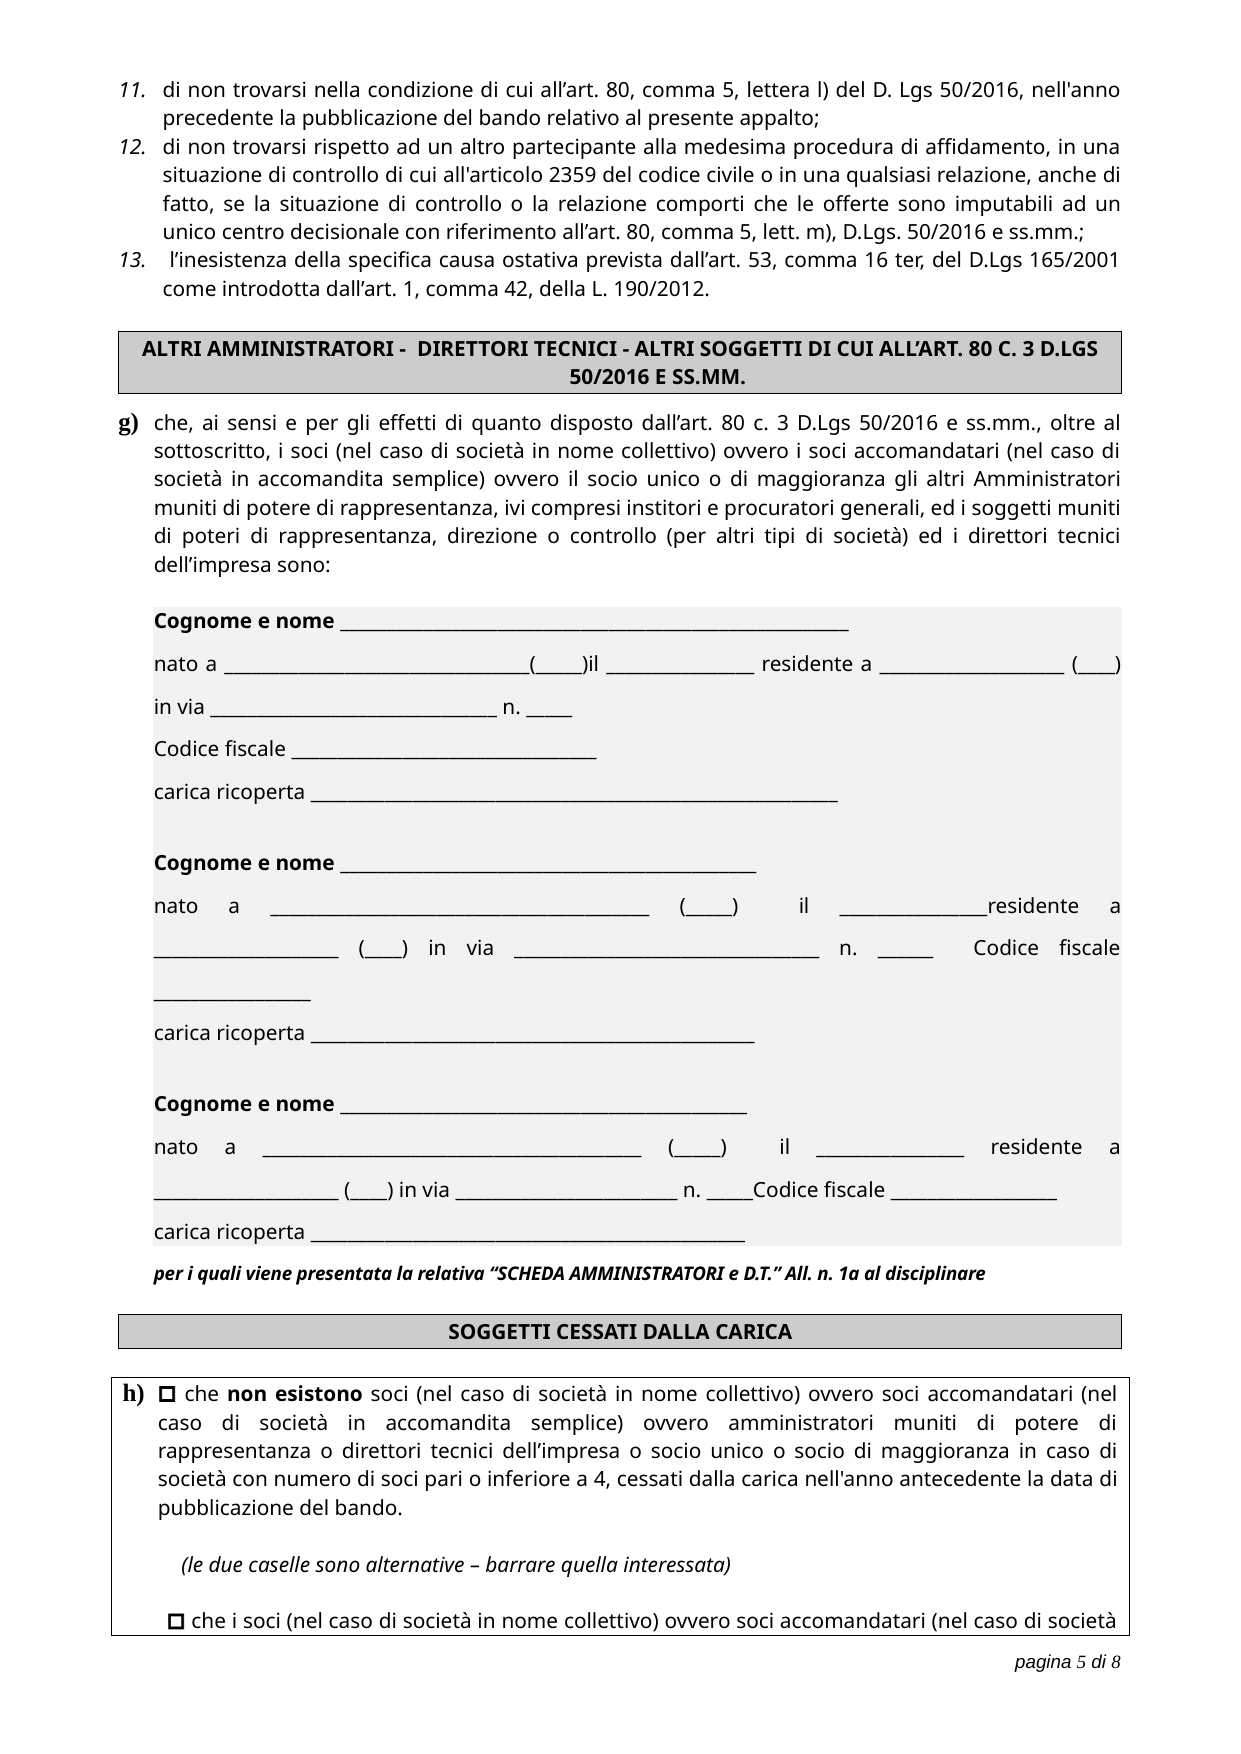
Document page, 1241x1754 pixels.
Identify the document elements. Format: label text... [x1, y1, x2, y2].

list di non trovarsi nella condizione di cui all’art. 80, comma 5, lettera l) del D. Lgs 50/2016, nell'anno precedente la pubblicazione del bando relativo al presente appalto; [118, 75, 1122, 132]
text carica ricoperta _________________________________________________________ [153, 777, 1122, 806]
text Cognome e nome ____________________________________________ [153, 1089, 1122, 1118]
text carica ricoperta _______________________________________________ [153, 1217, 1122, 1246]
list di non trovarsi rispetto ad un altro partecipante alla medesima procedura di affidamento, in una situazione di controllo di cui all'articolo 2359 del codice civile o in una qualsiasi relazione, anche di fatto, se la situazione di controllo o la relazione comporti che le offerte sono imputabili ad un unico centro decisionale con riferimento all’art. 80, comma 5, lett. m), D.Lgs. 50/2016 e ss.mm.; [118, 132, 1122, 246]
text Cognome e nome _______________________________________________________ [153, 607, 1122, 635]
list che, ai sensi e per gli effetti di quanto disposto dall’art. 80 c. 3 D.Lgs 50/2016 e ss.mm., oltre al sottoscritto, i soci (nel caso di società in nome collettivo) ovvero i soci accomandatari (nel caso di società in accomandita semplice) ovvero il socio unico o di maggioranza gli altri Amministratori muniti di potere di rappresentanza, ivi compresi institori e procuratori generali, ed i soggetti muniti di poteri di rappresentanza, direzione o controllo (per altri tipi di società) ed i direttori tecnici dell’impresa sono: [118, 407, 1122, 578]
text Codice fiscale _________________________________ [153, 734, 1122, 763]
text per i quali viene presentata la relativa “SCHEDA AMMINISTRATORI e D.T.” All. n. 1a al disciplinare [153, 1260, 1122, 1286]
text nato a _________________________________(_____)il ________________ residente a ____________________ (____) in via _______________________________ n. _____ [153, 649, 1122, 720]
table_header  che non esistono soci (nel caso di società in nome collettivo) ovvero soci accomandatari (nel caso di società in accomandita semplice) ovvero amministratori muniti di potere di rappresentanza o direttori tecnici dell’impresa o socio unico o socio di maggioranza in caso di società con numero di soci pari o inferiore a 4, cessati dalla carica nell'anno antecedente la data di pubblicazione del bando. (le due caselle sono alternative – barrare quella interessata)  che i soci (nel caso di società in nome collettivo) ovvero soci accomandatari (nel caso di società [112, 1378, 1129, 1635]
list SOGGETTI CESSATI DALLA CARICA [119, 1315, 1121, 1348]
text nato a _________________________________________ (_____) il ________________residente a ____________________ (____) in via _________________________________ n. ______ Codice fiscale _________________ [153, 891, 1122, 1004]
list l’inesistenza della specifica causa ostativa prevista dall’art. 53, comma 16 ter, del D.Lgs 165/2001 come introdotta dall’art. 1, comma 42, della L. 190/2012. [118, 246, 1122, 302]
text nato a _________________________________________ (_____) il ________________ residente a ____________________ (____) in via ________________________ n. _____Codice fiscale __________________ [153, 1132, 1122, 1203]
list ALTRI AMMINISTRATORI - DIRETTORI TECNICI - ALTRI SOGGETTI DI CUI ALL’ART. 80 C. 3 D.LGS 50/2016 E SS.MM. [119, 332, 1121, 393]
text carica ricoperta ________________________________________________ [153, 1018, 1122, 1047]
text Cognome e nome _____________________________________________ [153, 848, 1122, 877]
